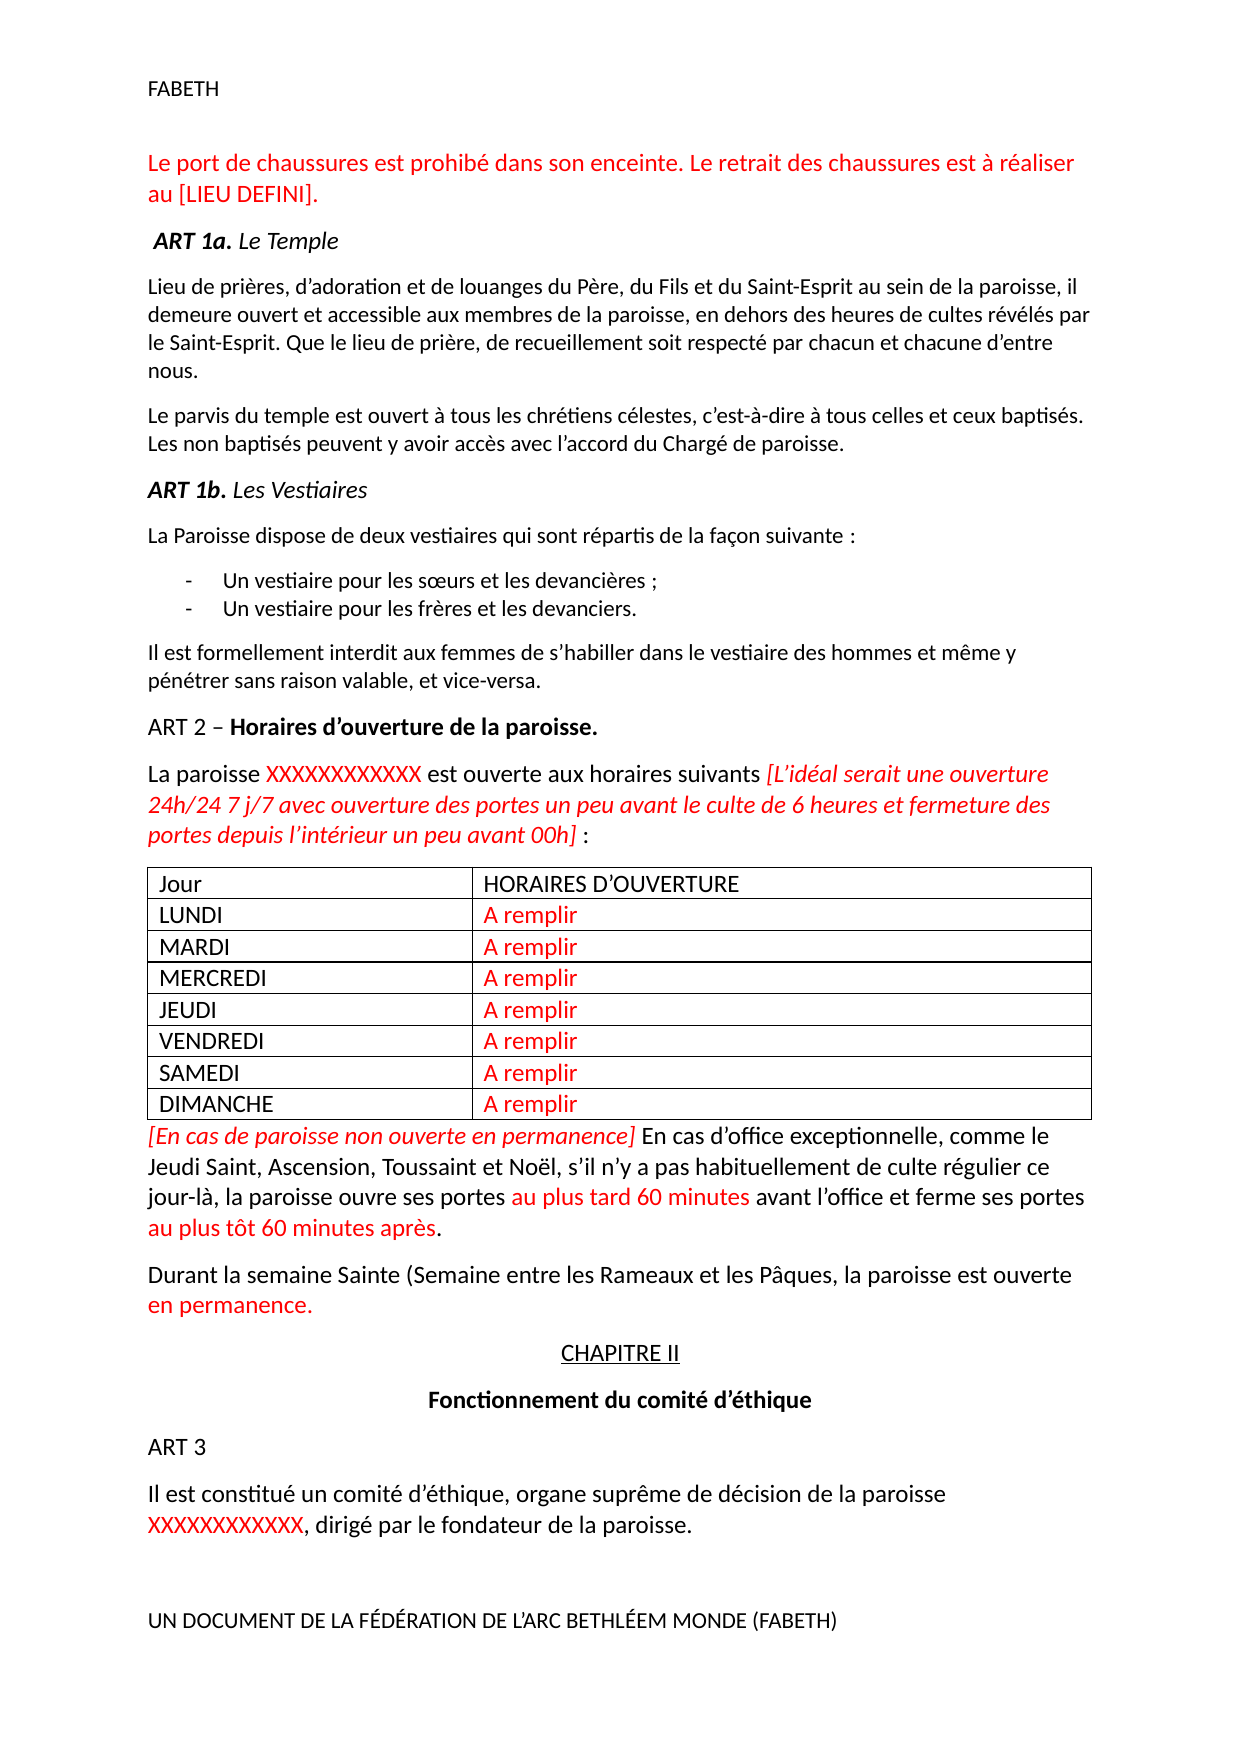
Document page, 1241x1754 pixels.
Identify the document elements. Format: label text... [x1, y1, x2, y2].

text Lieu de prières, d’adoration et de louanges du Père, du Fils et du Saint-Esprit au sein de la paroisse, il demeure ouvert et accessible aux membres de la paroisse, en dehors des heures de cultes révélés par le Saint-Esprit. Que le lieu de prière, de recueillement soit respecté par chacun et chacune d’entre nous. [148, 272, 1093, 384]
table_cell A remplir [473, 1057, 1091, 1088]
table_cell A remplir [473, 1089, 1091, 1119]
table_cell A remplir [473, 1026, 1091, 1056]
table_header Jour [148, 868, 472, 898]
table_cell JEUDI [148, 994, 472, 1024]
table_cell A remplir [473, 931, 1091, 961]
table_cell MARDI [148, 931, 472, 961]
text Le port de chaussures est prohibé dans son enceinte. Le retrait des chaussures est à réaliser au [LIEU DEFINI]. [148, 148, 1093, 209]
table_cell A remplir [473, 994, 1091, 1024]
text ART 1a. Le Temple [148, 225, 1093, 256]
table_cell SAMEDI [148, 1057, 472, 1088]
list Un vestiaire pour les sœurs et les devancières ; [185, 566, 1093, 594]
text Fonctionnement du comité d’éthique [148, 1384, 1093, 1414]
text La Paroisse dispose de deux vestiaires qui sont répartis de la façon suivante : [148, 521, 1093, 549]
table_cell A remplir [473, 963, 1091, 993]
table_header HORAIRES D’OUVERTURE [473, 868, 1091, 898]
text Il est constitué un comité d’éthique, organe suprême de décision de la paroisse XXXXXXXXXXXX, dirigé par le fondateur de la paroisse. [148, 1478, 1093, 1539]
text [En cas de paroisse non ouverte en permanence] En cas d’office exceptionnelle, comme le Jeudi Saint, Ascension, Toussaint et Noël, s’il n’y a pas habituellement de culte régulier ce jour-là, la paroisse ouvre ses portes au plus tard 60 minutes avant l’office et ferme ses portes au plus tôt 60 minutes après. [148, 1120, 1093, 1242]
table_cell LUNDI [148, 899, 472, 930]
text La paroisse XXXXXXXXXXXX est ouverte aux horaires suivants [L’idéal serait une ouverture 24h/24 7 j/7 avec ouverture des portes un peu avant le culte de 6 heures et fermeture des portes depuis l’intérieur un peu avant 00h] : [148, 758, 1093, 850]
table_cell VENDREDI [148, 1026, 472, 1056]
text Durant la semaine Sainte (Semaine entre les Rameaux et les Pâques, la paroisse est ouverte en permanence. [148, 1259, 1093, 1320]
table_cell DIMANCHE [148, 1089, 472, 1119]
text CHAPITRE II [148, 1337, 1093, 1367]
text Le parvis du temple est ouvert à tous les chrétiens célestes, c’est-à-dire à tous celles et ceux baptisés. Les non baptisés peuvent y avoir accès avec l’accord du Chargé de paroisse. [148, 401, 1093, 457]
text ART 3 [148, 1431, 1093, 1462]
table_cell MERCREDI [148, 963, 472, 993]
text ART 1b. Les Vestiaires [148, 474, 1093, 504]
text ART 2 – Horaires d’ouverture de la paroisse. [148, 711, 1093, 742]
text Il est formellement interdit aux femmes de s’habiller dans le vestiaire des hommes et même y pénétrer sans raison valable, et vice-versa. [148, 638, 1093, 694]
list Un vestiaire pour les frères et les devanciers. [185, 594, 1093, 622]
table_cell A remplir [473, 899, 1091, 930]
